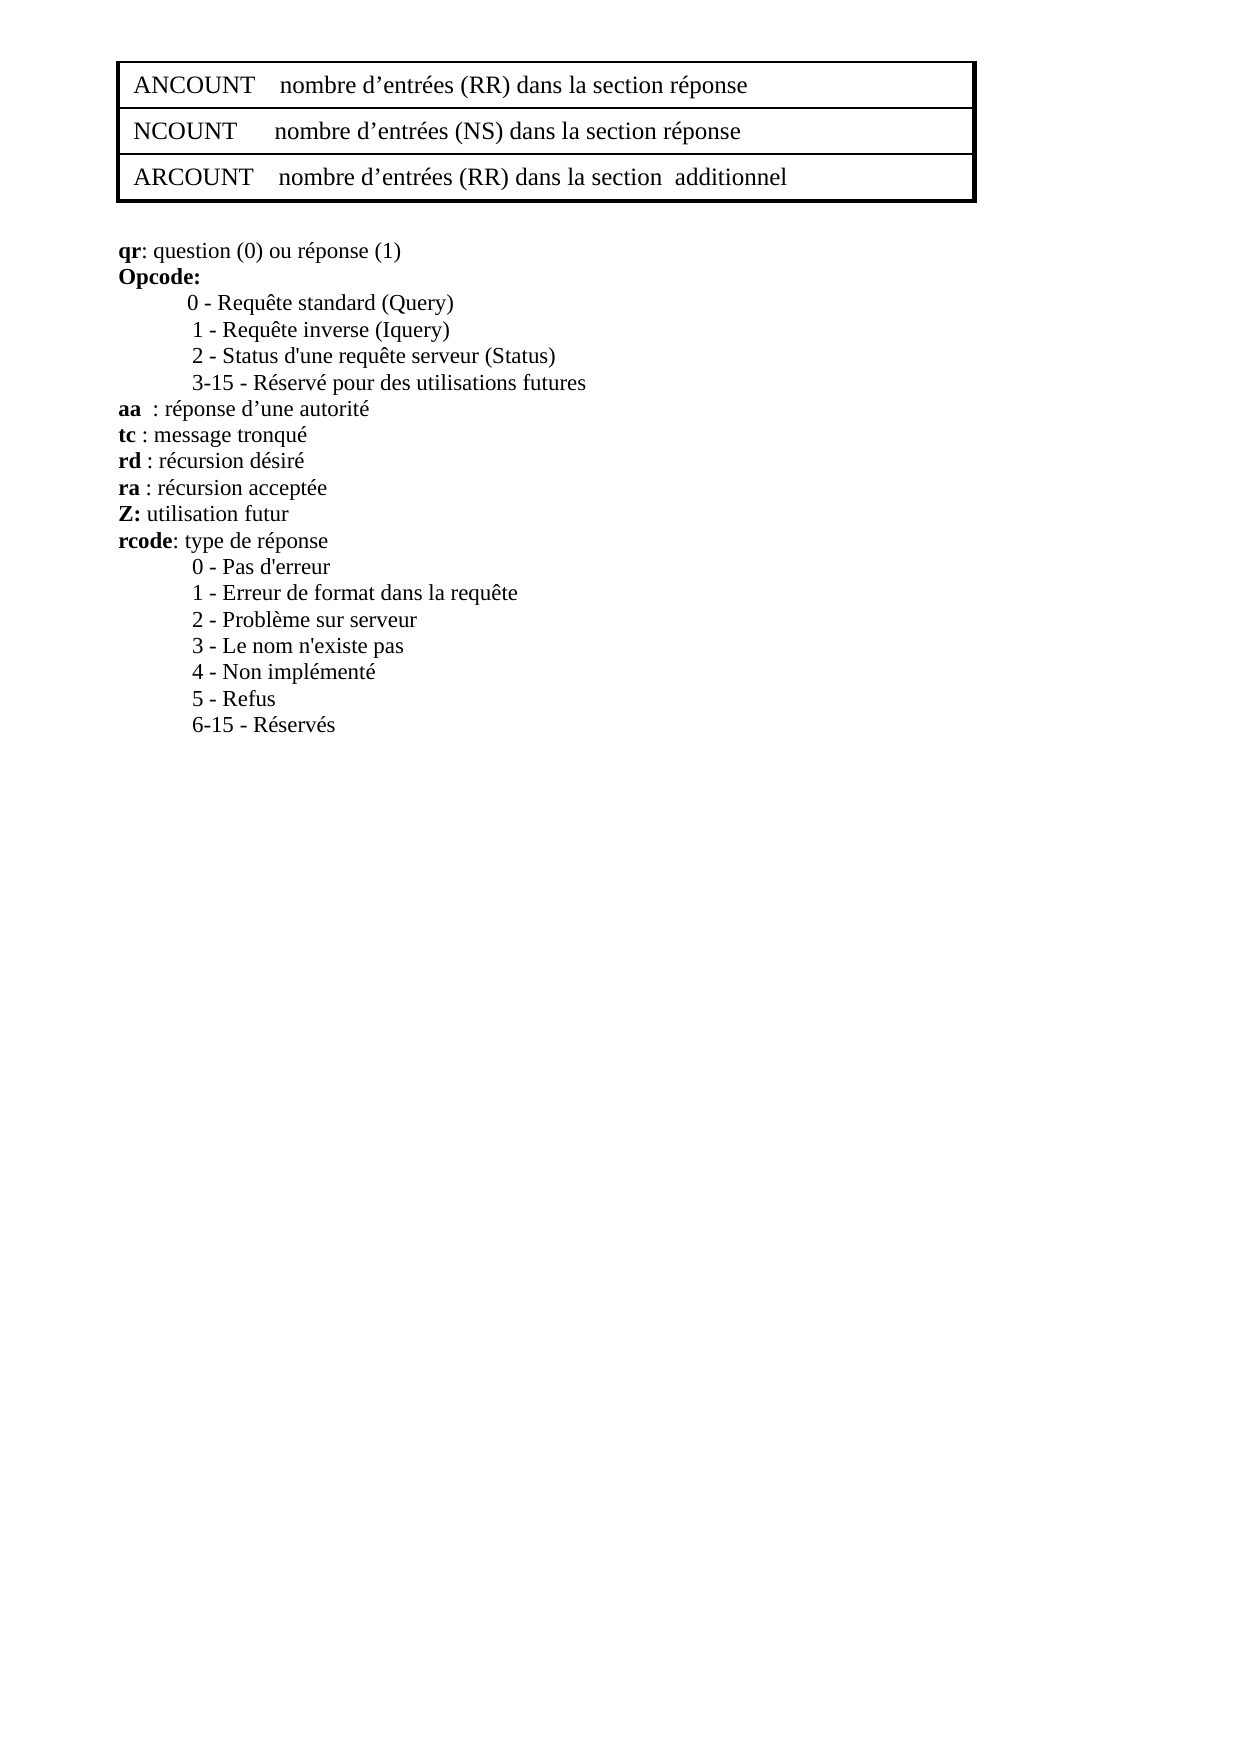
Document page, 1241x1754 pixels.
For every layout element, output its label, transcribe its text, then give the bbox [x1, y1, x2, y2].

text 0 - Pas d'erreur [192, 553, 1122, 579]
table_cell ANCOUNT nombre d’entrées (RR) dans la section réponse [120, 63, 972, 107]
text qr: question (0) ou réponse (1) [118, 237, 1122, 263]
text 2 - Problème sur serveur [192, 606, 1122, 632]
text 4 - Non implémenté [192, 658, 1122, 685]
text aa : réponse d’une autorité [118, 395, 1122, 421]
table_cell ARCOUNT nombre d’entrées (RR) dans la section additionnel [120, 155, 972, 198]
text rd : récursion désiré [118, 448, 1122, 474]
text tc : message tronqué [118, 421, 1122, 448]
text 3 - Le nom n'existe pas [192, 632, 1122, 658]
text 5 - Refus [192, 685, 1122, 711]
text 6-15 - Réservés [192, 711, 1122, 737]
text 3-15 - Réservé pour des utilisations futures [192, 368, 1122, 395]
text 1 - Requête inverse (Iquery) [192, 316, 1122, 342]
text rcode: type de réponse [118, 527, 1122, 553]
text 1 - Erreur de format dans la requête [192, 579, 1122, 606]
text ra : récursion acceptée [118, 474, 1122, 500]
text Opcode: [118, 263, 1122, 289]
text 2 - Status d'une requête serveur (Status) [192, 342, 1122, 368]
text 0 - Requête standard (Query) [118, 289, 1122, 316]
table_cell NCOUNT nombre d’entrées (NS) dans la section réponse [120, 109, 972, 153]
text Z: utilisation futur [118, 500, 1122, 527]
